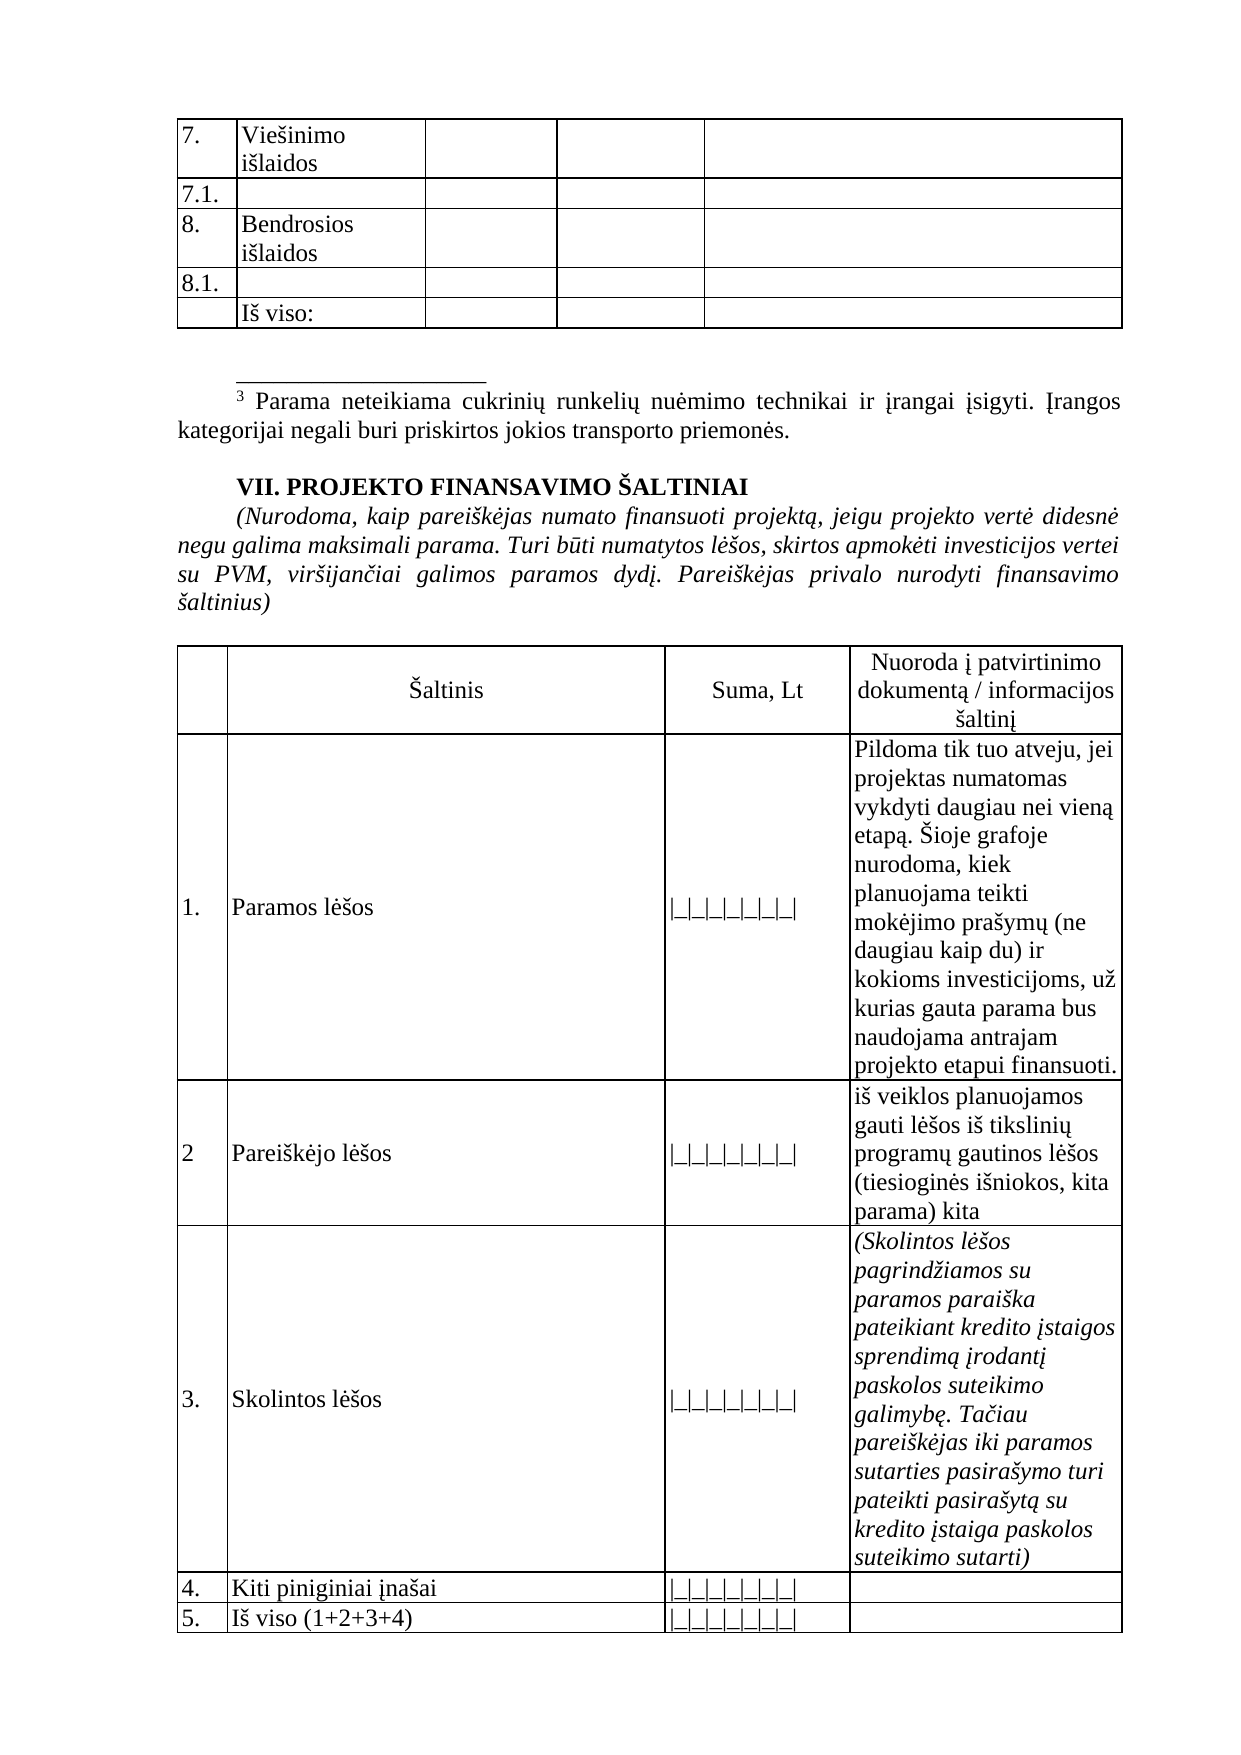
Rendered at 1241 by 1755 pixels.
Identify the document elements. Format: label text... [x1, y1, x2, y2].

text ____________________ [177, 357, 1122, 386]
table_cell [238, 179, 425, 207]
table_cell [705, 179, 1121, 207]
table_cell 8.1. [178, 268, 236, 297]
table_cell Skolintos lėšos [228, 1226, 664, 1571]
table_cell [558, 179, 704, 207]
table_cell 2 [178, 1081, 227, 1225]
table_cell [426, 209, 556, 267]
table_cell [426, 120, 556, 177]
table_cell |_|_|_|_|_|_|_| [666, 1603, 849, 1632]
table_cell [558, 268, 704, 297]
table_cell [705, 268, 1121, 297]
table_cell 4. [178, 1573, 227, 1602]
table_cell [178, 298, 236, 327]
table_cell Iš viso (1+2+3+4) [228, 1603, 664, 1632]
table_cell |_|_|_|_|_|_|_| [666, 1573, 849, 1602]
table_cell [426, 268, 556, 297]
table_cell [705, 120, 1121, 177]
table_cell Bendrosios išlaidos [238, 209, 425, 267]
table_cell 8. [178, 209, 236, 267]
table_cell 1. [178, 735, 227, 1079]
table_cell 3. [178, 1226, 227, 1571]
table_cell 7.1. [178, 179, 236, 207]
table_header Suma, Lt [666, 647, 849, 733]
table_cell [851, 1603, 1121, 1632]
table_cell Paramos lėšos [228, 735, 664, 1079]
table_cell Pildoma tik tuo atveju, jei projektas numatomas vykdyti daugiau nei vieną etapą. Šioje grafoje nurodoma, kiek planuojama teikti mokėjimo prašymų (ne daugiau kaip du) ir kokioms investicijoms, už kurias gauta parama bus naudojama antrajam projekto etapui finansuoti. [851, 735, 1121, 1079]
table_cell [426, 179, 556, 207]
table_cell |_|_|_|_|_|_|_| [666, 1081, 849, 1225]
text VII. PROJEKTO FINANSAVIMO ŠALTINIAI [177, 472, 1122, 501]
table_cell Iš viso: [238, 298, 425, 327]
table_cell [851, 1573, 1121, 1602]
table_cell [558, 298, 704, 327]
table_header Šaltinis [228, 647, 664, 733]
table_cell [238, 268, 425, 297]
table_cell Pareiškėjo lėšos [228, 1081, 664, 1225]
table_header [178, 647, 227, 733]
table_cell |_|_|_|_|_|_|_| [666, 1226, 849, 1571]
table_cell [558, 120, 704, 177]
table_cell 5. [178, 1603, 227, 1632]
table_cell [426, 298, 556, 327]
table_cell 7. [178, 120, 236, 177]
table_cell |_|_|_|_|_|_|_| [666, 735, 849, 1079]
table_cell [558, 209, 704, 267]
text (Nurodoma, kaip pareiškėjas numato finansuoti projektą, jeigu projekto vertė didesnė negu galima maksimali parama. Turi būti numatytos lėšos, skirtos apmokėti investicijos vertei su PVM, viršijančiai galimos paramos dydį. Pareiškėjas privalo nurodyti finansavimo šaltinius) [177, 501, 1122, 616]
table_cell [705, 209, 1121, 267]
text 3 Parama neteikiama cukrinių runkelių nuėmimo technikai ir įrangai įsigyti. Įrangos kategorijai negali buri priskirtos jokios transporto priemonės. [177, 386, 1122, 444]
table_cell [705, 298, 1121, 327]
table_cell (Skolintos lėšos pagrindžiamos su paramos paraiška pateikiant kredito įstaigos sprendimą įrodantį paskolos suteikimo galimybę. Tačiau pareiškėjas iki paramos sutarties pasirašymo turi pateikti pasirašytą su kredito įstaiga paskolos suteikimo sutarti) [851, 1226, 1121, 1571]
table_header Nuoroda į patvirtinimo dokumentą / informacijos šaltinį [851, 647, 1121, 733]
table_cell iš veiklos planuojamos gauti lėšos iš tikslinių programų gautinos lėšos (tiesioginės išniokos, kita parama) kita [851, 1081, 1121, 1225]
table_cell Viešinimo išlaidos [238, 120, 425, 177]
table_cell Kiti piniginiai įnašai [228, 1573, 664, 1602]
